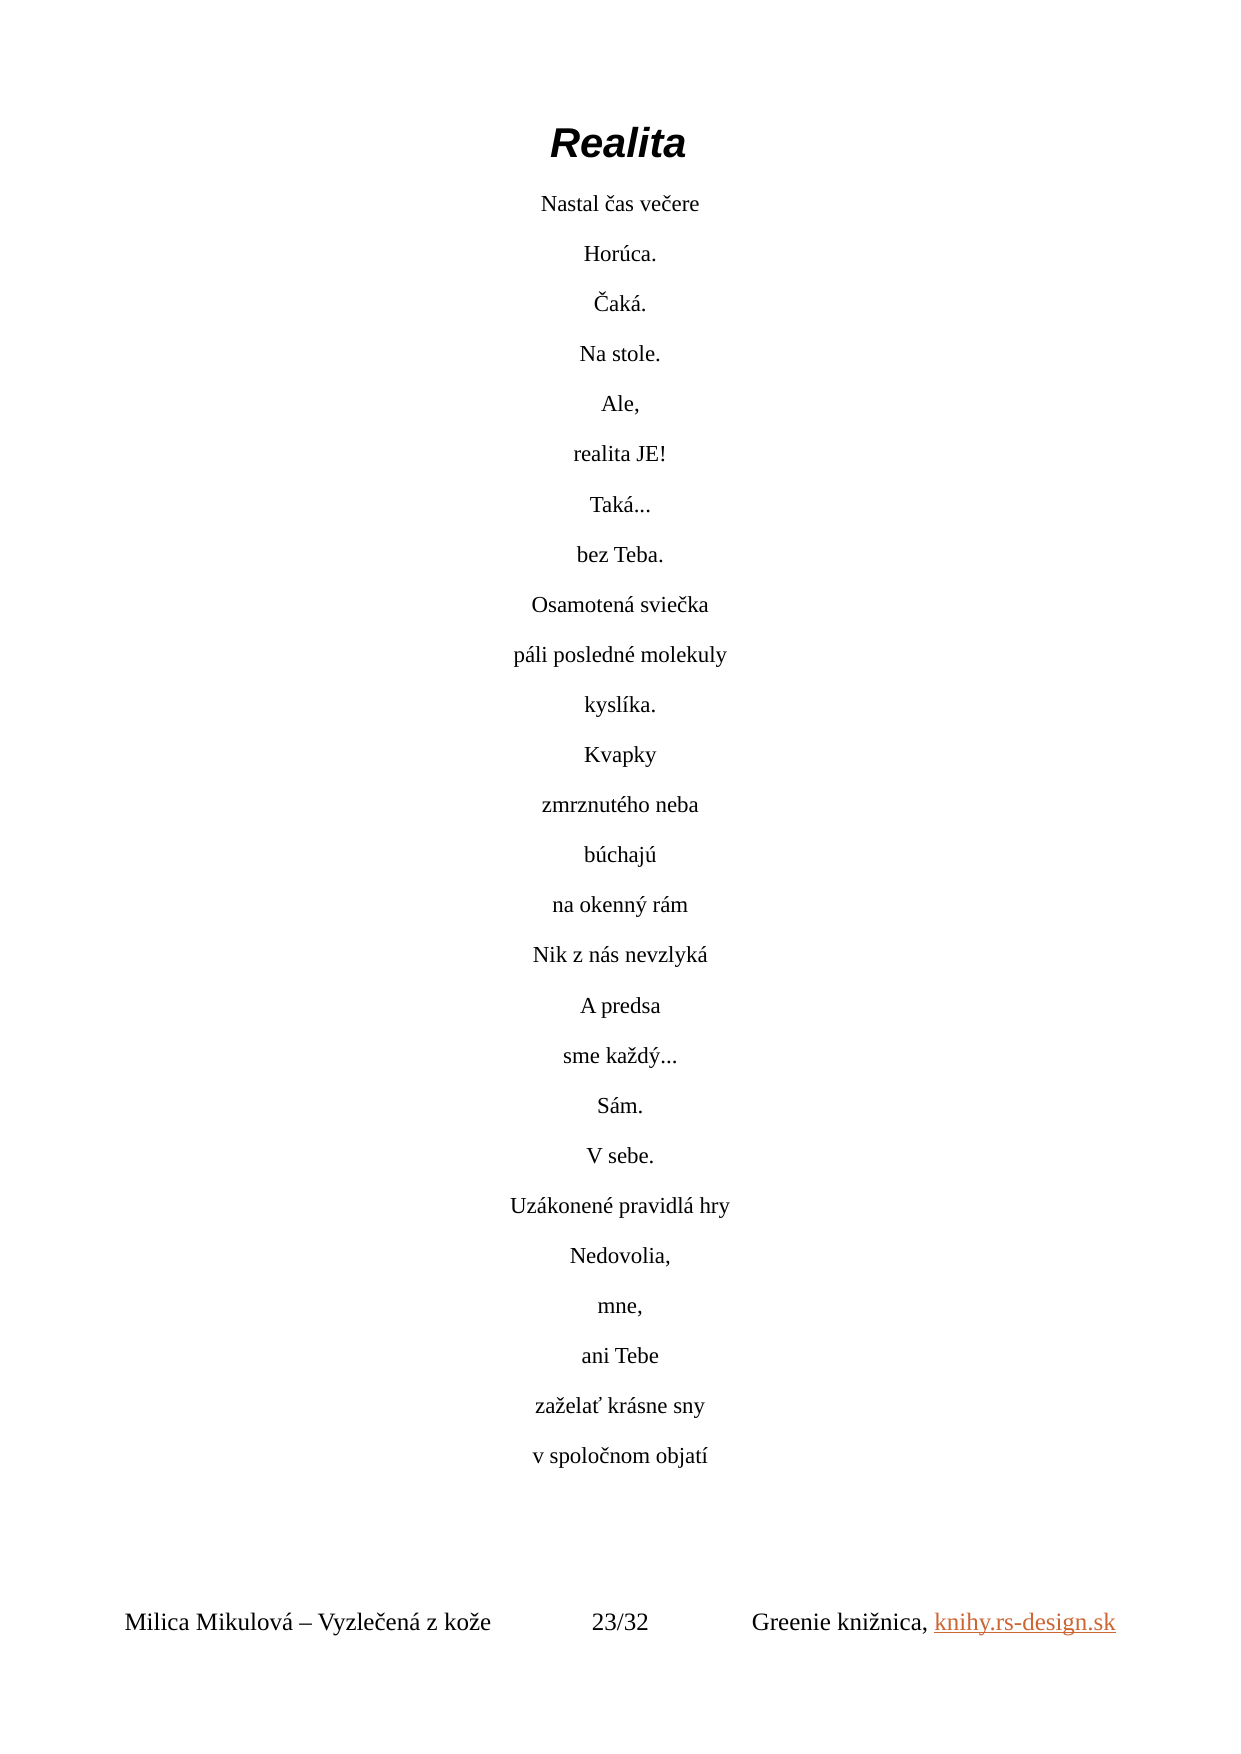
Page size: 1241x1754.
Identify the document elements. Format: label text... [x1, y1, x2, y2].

text Uzákonené pravidlá hry [118, 1192, 1122, 1218]
text Taká... [118, 491, 1122, 517]
text realita JE! [118, 441, 1122, 467]
text Na stole. [118, 340, 1122, 367]
text ani Tebe [118, 1342, 1122, 1369]
text búchajú [118, 841, 1122, 868]
text Čaká. [118, 290, 1122, 317]
text Osamotená sviečka [118, 591, 1122, 617]
text Ale, [118, 390, 1122, 417]
text sme každý... [118, 1042, 1122, 1068]
text Nedovolia, [118, 1242, 1122, 1268]
text zmrznutého neba [118, 791, 1122, 818]
text v spoločnom objatí [118, 1443, 1122, 1469]
text páli posledné molekuly [118, 641, 1122, 667]
text na okenný rám [118, 891, 1122, 918]
text kyslíka. [118, 691, 1122, 717]
text V sebe. [118, 1142, 1122, 1168]
text zaželať krásne sny [118, 1392, 1122, 1419]
text Horúca. [118, 240, 1122, 266]
subtitle Realita [118, 118, 1122, 166]
text Nik z nás nevzlyká [118, 942, 1122, 968]
text Sám. [118, 1092, 1122, 1118]
text Kvapky [118, 741, 1122, 767]
text Nastal čas večere [118, 190, 1122, 216]
text mne, [118, 1292, 1122, 1319]
text bez Teba. [118, 541, 1122, 567]
text A predsa [118, 992, 1122, 1018]
